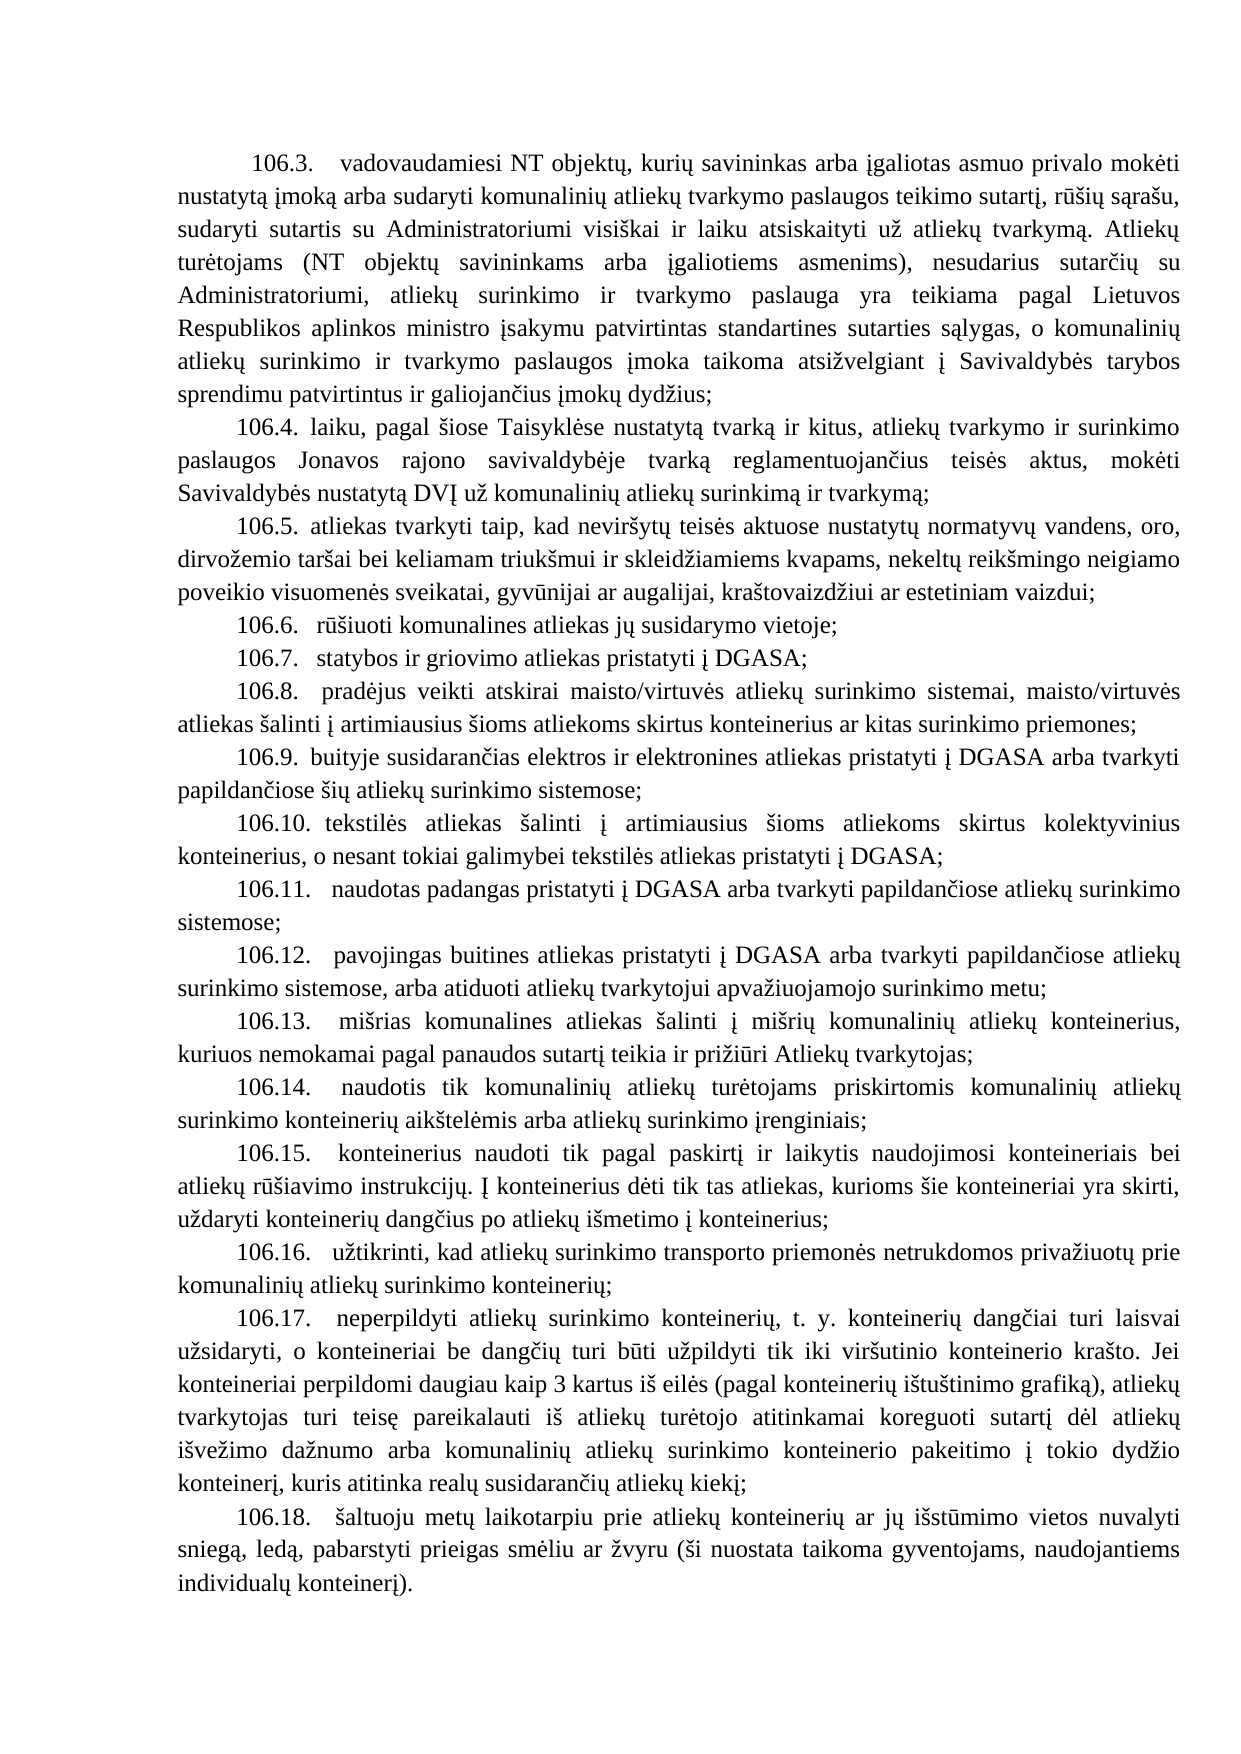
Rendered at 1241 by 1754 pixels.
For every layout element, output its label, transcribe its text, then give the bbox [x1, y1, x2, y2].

text 106.6. rūšiuoti komunalines atliekas jų susidarymo vietoje; [236, 610, 1181, 639]
text 106.7. statybos ir griovimo atliekas pristatyti į DGASA; [236, 643, 1181, 672]
text 106.9. buityje susidarančias elektros ir elektronines atliekas pristatyti į DGASA arba tvarkyti papildančiose šių atliekų surinkimo sistemose; [177, 742, 1181, 804]
text 106.18. šaltuoju metų laikotarpiu prie atliekų konteinerių ar jų išstūmimo vietos nuvalyti sniegą, ledą, pabarstyti prieigas smėliu ar žvyru (ši nuostata taikoma gyventojams, naudojantiems individualų konteinerį). [177, 1502, 1181, 1596]
text 106.11. naudotas padangas pristatyti į DGASA arba tvarkyti papildančiose atliekų surinkimo sistemose; [177, 874, 1181, 936]
text 106.8. pradėjus veikti atskirai maisto/virtuvės atliekų surinkimo sistemai, maisto/virtuvės atliekas šalinti į artimiausius šioms atliekoms skirtus konteinerius ar kitas surinkimo priemones; [177, 676, 1181, 738]
text 106.5. atliekas tvarkyti taip, kad neviršytų teisės aktuose nustatytų normatyvų vandens, oro, dirvožemio taršai bei keliamam triukšmui ir skleidžiamiems kvapams, nekeltų reikšmingo neigiamo poveikio visuomenės sveikatai, gyvūnijai ar augalijai, kraštovaizdžiui ar estetiniam vaizdui; [177, 511, 1181, 606]
text 106.10. tekstilės atliekas šalinti į artimiausius šioms atliekoms skirtus kolektyvinius konteinerius, o nesant tokiai galimybei tekstilės atliekas pristatyti į DGASA; [177, 808, 1181, 870]
text 106.15. konteinerius naudoti tik pagal paskirtį ir laikytis naudojimosi konteineriais bei atliekų rūšiavimo instrukcijų. Į konteinerius dėti tik tas atliekas, kurioms šie konteineriai yra skirti, uždaryti konteinerių dangčius po atliekų išmetimo į konteinerius; [177, 1138, 1181, 1233]
text 106.12. pavojingas buitines atliekas pristatyti į DGASA arba tvarkyti papildančiose atliekų surinkimo sistemose, arba atiduoti atliekų tvarkytojui apvažiuojamojo surinkimo metu; [177, 940, 1181, 1002]
text 106.13. mišrias komunalines atliekas šalinti į mišrių komunalinių atliekų konteinerius, kuriuos nemokamai pagal panaudos sutartį teikia ir prižiūri Atliekų tvarkytojas; [177, 1006, 1181, 1068]
text 106.16. užtikrinti, kad atliekų surinkimo transporto priemonės netrukdomos privažiuotų prie komunalinių atliekų surinkimo konteinerių; [177, 1237, 1181, 1299]
text 106.4. laiku, pagal šiose Taisyklėse nustatytą tvarką ir kitus, atliekų tvarkymo ir surinkimo paslaugos Jonavos rajono savivaldybėje tvarką reglamentuojančius teisės aktus, mokėti Savivaldybės nustatytą DVĮ už komunalinių atliekų surinkimą ir tvarkymą; [177, 412, 1181, 507]
text 106.17. neperpildyti atliekų surinkimo konteinerių, t. y. konteinerių dangčiai turi laisvai užsidaryti, o konteineriai be dangčių turi būti užpildyti tik iki viršutinio konteinerio krašto. Jei konteineriai perpildomi daugiau kaip 3 kartus iš eilės (pagal konteinerių ištuštinimo grafiką), atliekų tvarkytojas turi teisę pareikalauti iš atliekų turėtojo atitinkamai koreguoti sutartį dėl atliekų išvežimo dažnumo arba komunalinių atliekų surinkimo konteinerio pakeitimo į tokio dydžio konteinerį, kuris atitinka realų susidarančių atliekų kiekį; [177, 1303, 1181, 1497]
text 106.3. vadovaudamiesi NT objektų, kurių savininkas arba įgaliotas asmuo privalo mokėti nustatytą įmoką arba sudaryti komunalinių atliekų tvarkymo paslaugos teikimo sutartį, rūšių sąrašu, sudaryti sutartis su Administratoriumi visiškai ir laiku atsiskaityti už atliekų tvarkymą. Atliekų turėtojams (NT objektų savininkams arba įgaliotiems asmenims), nesudarius sutarčių su Administratoriumi, atliekų surinkimo ir tvarkymo paslauga yra teikiama pagal Lietuvos Respublikos aplinkos ministro įsakymu patvirtintas standartines sutarties sąlygas, o komunalinių atliekų surinkimo ir tvarkymo paslaugos įmoka taikoma atsižvelgiant į Savivaldybės tarybos sprendimu patvirtintus ir galiojančius įmokų dydžius; [177, 148, 1181, 408]
text 106.14. naudotis tik komunalinių atliekų turėtojams priskirtomis komunalinių atliekų surinkimo konteinerių aikštelėmis arba atliekų surinkimo įrenginiais; [177, 1072, 1181, 1134]
